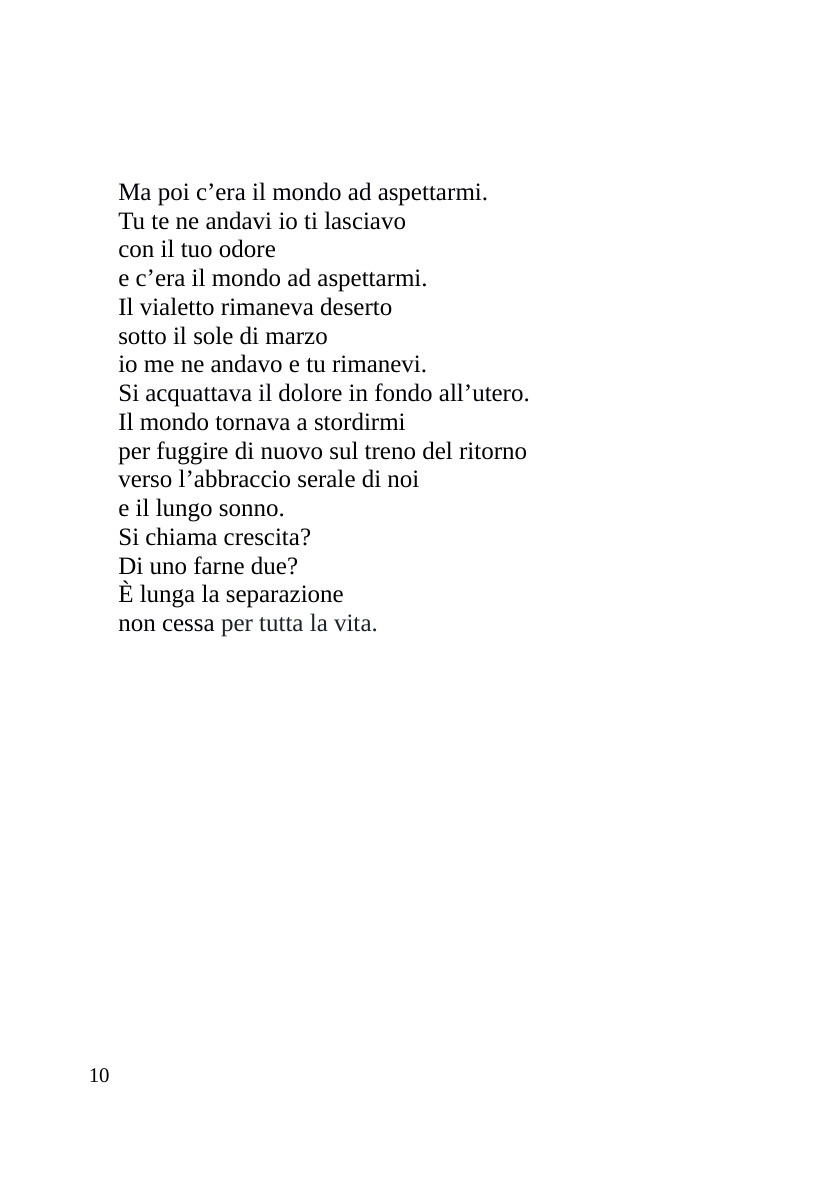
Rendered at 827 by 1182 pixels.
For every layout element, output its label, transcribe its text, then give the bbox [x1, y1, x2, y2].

text e il lungo sonno. [118, 493, 738, 522]
text Ma poi c’era il mondo ad aspettarmi. [118, 177, 738, 206]
text verso l’abbraccio serale di noi [118, 464, 738, 493]
text per fuggire di nuovo sul treno del ritorno [118, 436, 738, 464]
text Si chiama crescita? [118, 522, 738, 551]
text e c’era il mondo ad aspettarmi. [118, 263, 738, 292]
text sotto il sole di marzo [118, 321, 738, 349]
text Di uno farne due? [118, 551, 738, 579]
text Tu te ne andavi io ti lasciavo [118, 206, 738, 234]
text È lunga la separazione [118, 579, 738, 608]
text con il tuo odore [118, 234, 738, 263]
text non cessa per tutta la vita. [118, 608, 738, 637]
text Il vialetto rimaneva deserto [118, 292, 738, 321]
text io me ne andavo e tu rimanevi. [118, 349, 738, 378]
text Si acquattava il dolore in fondo all’utero. [118, 378, 738, 407]
text Il mondo tornava a stordirmi [118, 407, 738, 436]
